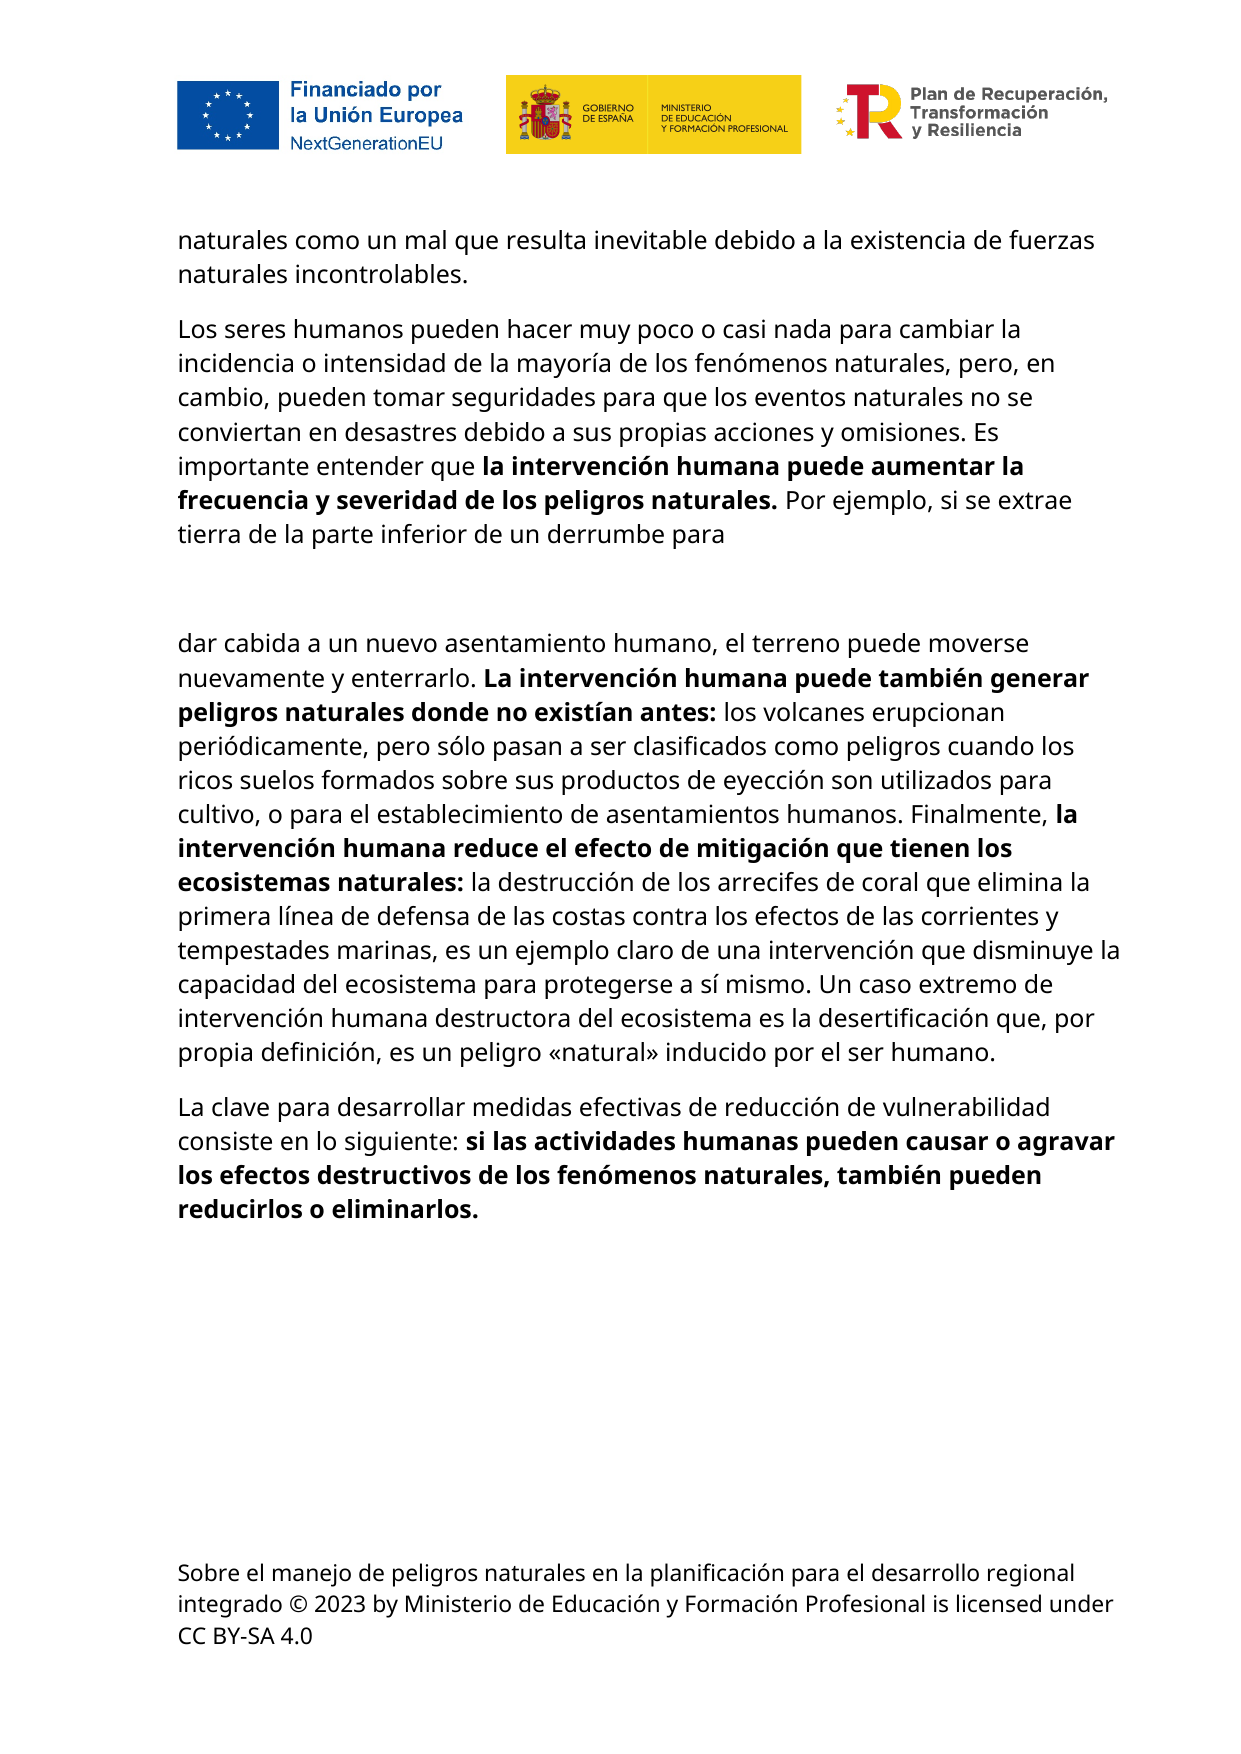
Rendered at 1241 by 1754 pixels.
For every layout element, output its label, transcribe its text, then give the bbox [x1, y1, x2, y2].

text Los seres humanos pueden hacer muy poco o casi nada para cambiar la incidencia o intensidad de la mayoría de los fenómenos naturales, pero, en cambio, pueden tomar seguridades para que los eventos naturales no se conviertan en desastres debido a sus propias acciones y omisiones. Es importante entender que la intervención humana puede aumentar la frecuencia y severidad de los peligros naturales. Por ejemplo, si se extrae tierra de la parte inferior de un derrumbe para [177, 312, 1122, 550]
text naturales como un mal que resulta inevitable debido a la existencia de fuerzas naturales incontrolables. [177, 223, 1122, 291]
text dar cabida a un nuevo asentamiento humano, el terreno puede moverse nuevamente y enterrarlo. La intervención humana puede también generar peligros naturales donde no existían antes: los volcanes erupcionan periódicamente, pero sólo pasan a ser clasificados como peligros cuando los ricos suelos formados sobre sus productos de eyección son utilizados para cultivo, o para el establecimiento de asentamientos humanos. Finalmente, la intervención humana reduce el efecto de mitigación que tienen los ecosistemas naturales: la destrucción de los arrecifes de coral que elimina la primera línea de defensa de las costas contra los efectos de las corrientes y tempestades marinas, es un ejemplo claro de una intervención que disminuye la capacidad del ecosistema para protegerse a sí mismo. Un caso extremo de intervención humana destructora del ecosistema es la desertificación que, por propia definición, es un peligro «natural» inducido por el ser humano. [177, 626, 1122, 1069]
text La clave para desarrollar medidas efectivas de reducción de vulnerabilidad consiste en lo siguiente: si las actividades humanas pueden causar o agravar los efectos destructivos de los fenómenos naturales, también pueden reducirlos o eliminarlos. [177, 1090, 1122, 1226]
